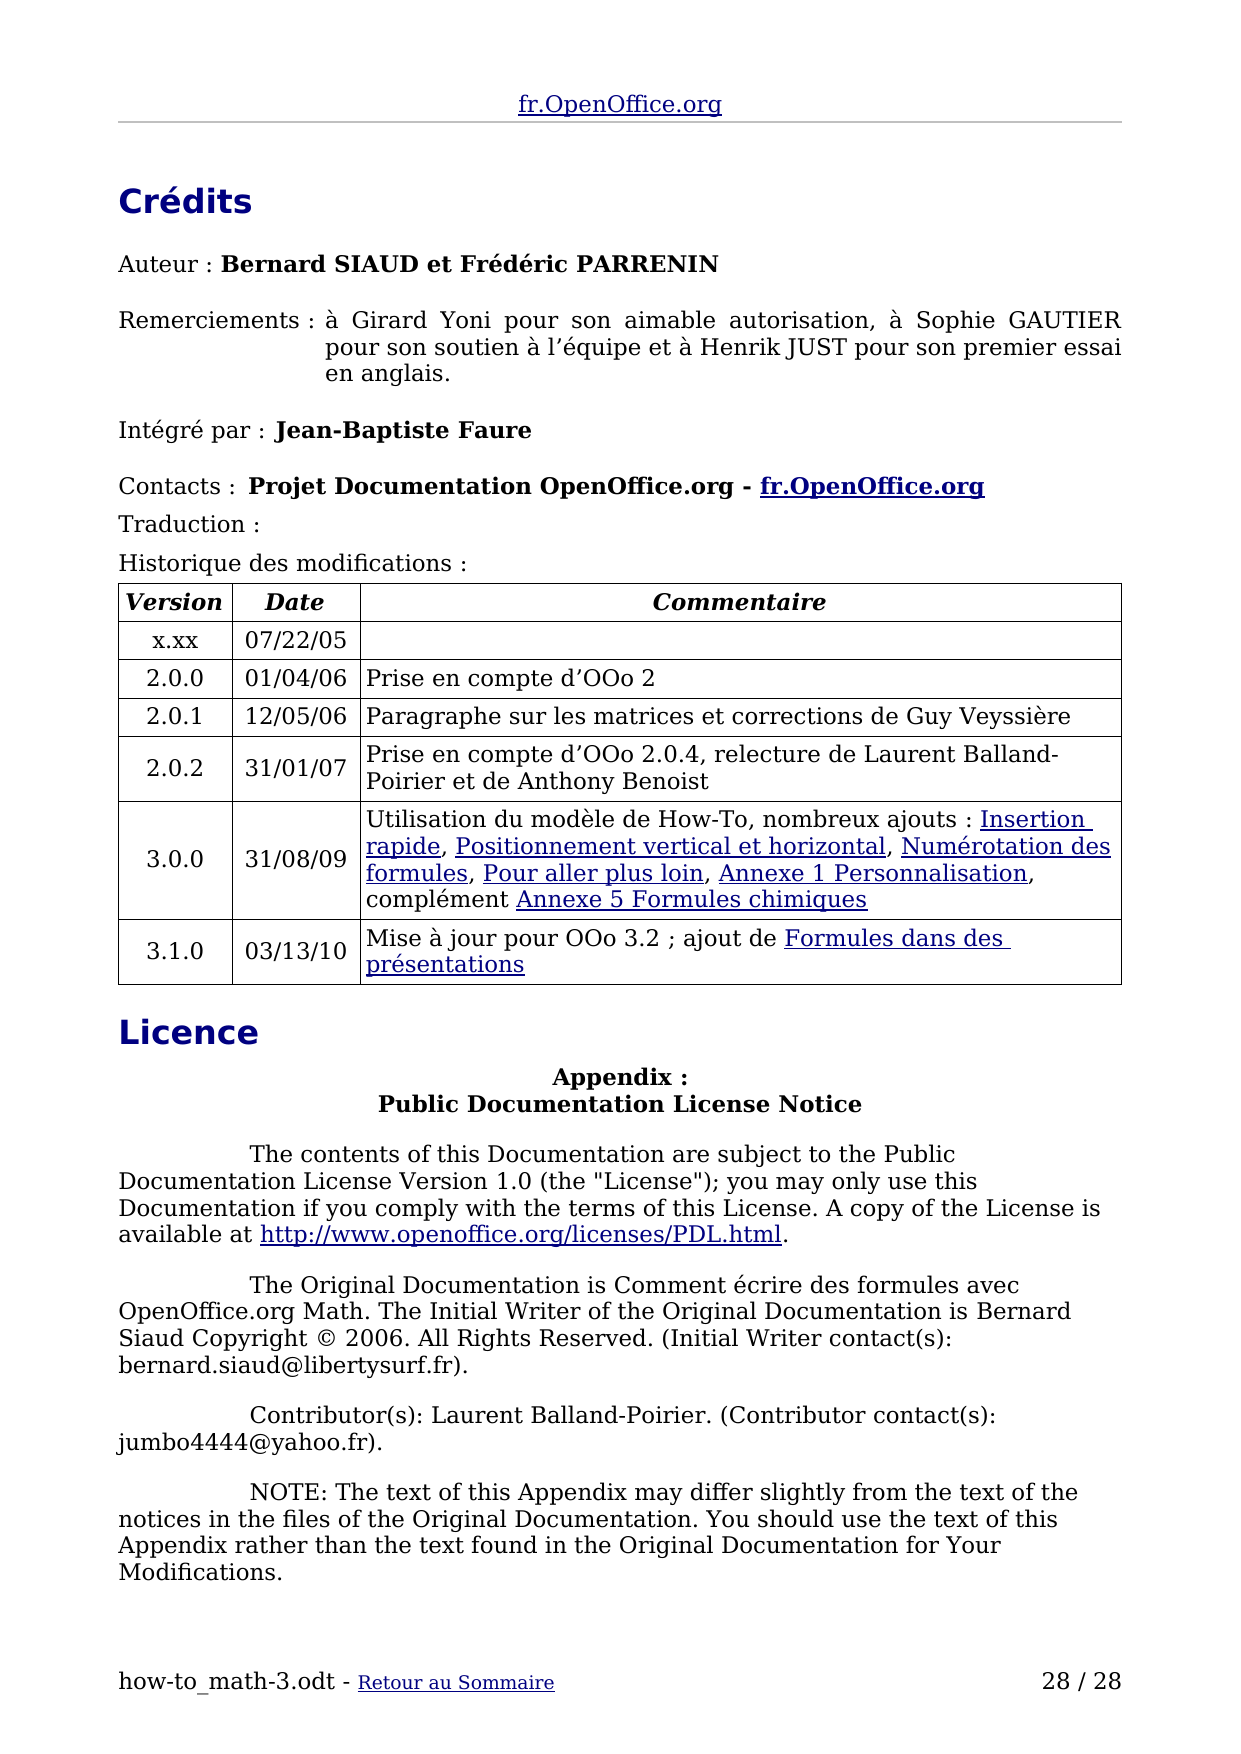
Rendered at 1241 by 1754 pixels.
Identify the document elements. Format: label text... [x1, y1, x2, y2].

table_cell Mise à jour pour OOo 3.2 ; ajout de Formules dans des présentations [361, 920, 1121, 984]
table_cell 3.1.0 [119, 920, 232, 984]
table_header Date [233, 584, 360, 621]
text Auteur : Bernard SIAUD et Frédéric PARRENIN [118, 251, 1122, 277]
table_cell Paragraphe sur les matrices et corrections de Guy Veyssière [361, 699, 1121, 736]
table_cell [361, 622, 1121, 659]
table_cell 31/01/07 [233, 737, 360, 801]
subtitle Licence [118, 1013, 1122, 1052]
table_cell 01/04/06 [233, 660, 360, 698]
table_cell 2.0.2 [119, 737, 232, 801]
table_cell 22.07.05 [233, 622, 360, 659]
table_cell Prise en compte d’OOo 2.0.4, relecture de Laurent Balland-Poirier et de Anthony Benoist [361, 737, 1121, 801]
table_cell x.xx [119, 622, 232, 659]
text Historique des modifications : [118, 550, 1122, 577]
table_cell 2.0.1 [119, 699, 232, 736]
text Appendix : Public Documentation License Notice [118, 1064, 1122, 1118]
table_cell Utilisation du modèle de How-To, nombreux ajouts : Insertion rapide, Positionnement vertical et horizontal, Numérotation des formules, Pour aller plus loin, Annexe 1 Personnalisation, complément Annexe 5 Formules chimiques [361, 802, 1121, 919]
table_cell 13.03.10 [233, 920, 360, 984]
table_cell 2.0.0 [119, 660, 232, 698]
table_header Version [119, 584, 232, 621]
table_cell 31/08/09 [233, 802, 360, 919]
text Contacts : Projet Documentation OpenOffice.org - fr.OpenOffice.org [118, 473, 1122, 500]
table_cell 3.0.0 [119, 802, 232, 919]
table_cell 12/05/06 [233, 699, 360, 736]
text Traduction : [118, 512, 1122, 538]
subtitle Crédits [118, 182, 1122, 221]
text Intégré par : Jean-Baptiste Faure [118, 416, 1122, 443]
table_header Commentaire [361, 584, 1121, 621]
text Remerciements : à Girard Yoni pour son aimable autorisation, à Sophie GAUTIER pour son soutien à l’équipe et à Henrik JUST pour son premier essai en anglais. [118, 307, 1122, 387]
table_cell Prise en compte d’OOo 2 [361, 660, 1121, 698]
